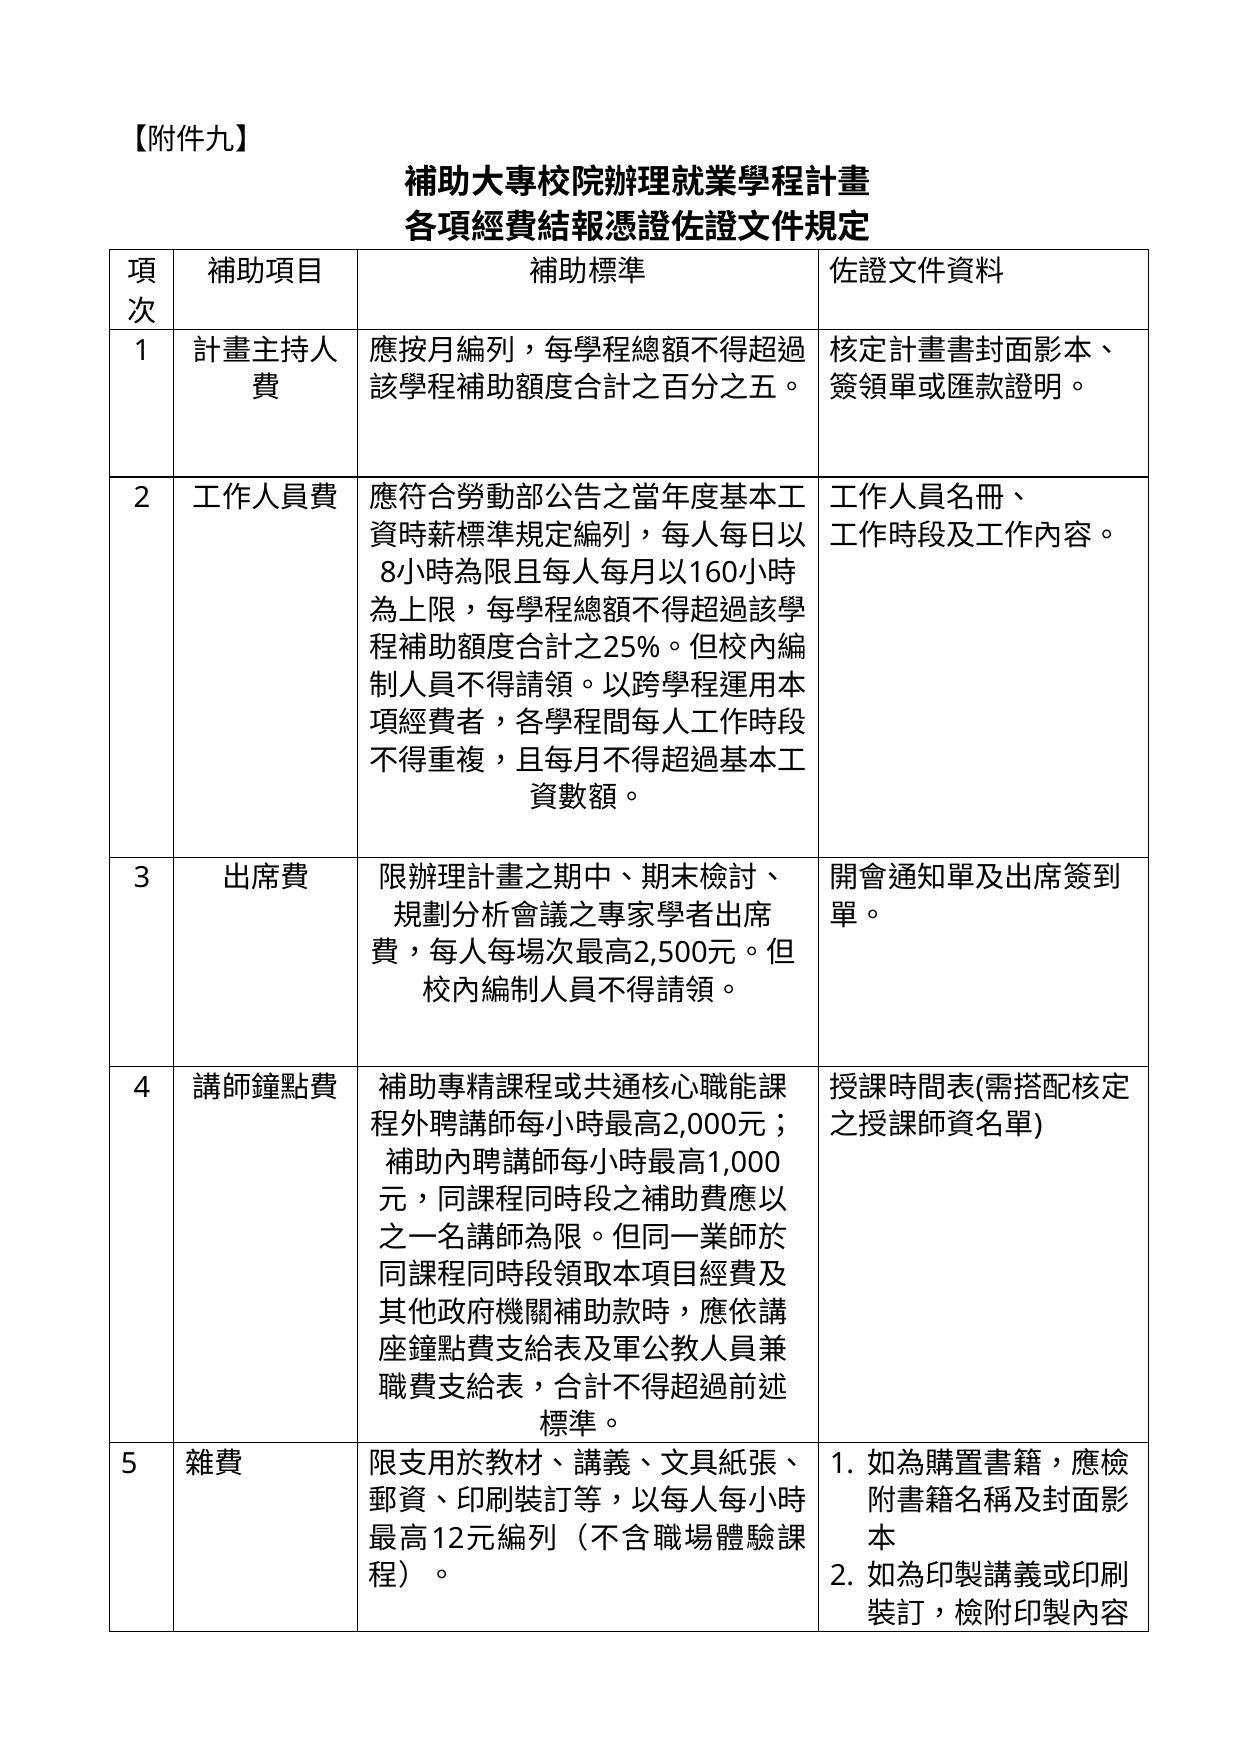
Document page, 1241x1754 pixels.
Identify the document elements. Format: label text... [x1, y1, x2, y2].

table_cell 開會通知單及出席簽到單。 [819, 858, 1148, 1066]
text 【附件九】 [118, 118, 1122, 158]
table_cell 1 [110, 330, 173, 476]
text 補助大專校院辦理就業學程計畫 [118, 158, 1157, 203]
table_cell 出席費 [174, 858, 357, 1066]
table_cell 應符合勞動部公告之當年度基本工資時薪標準規定編列，每人每日以8小時為限且每人每月以160小時為上限，每學程總額不得超過該學程補助額度合計之25%。但校內編制人員不得請領。以跨學程運用本項經費者，各學程間每人工作時段不得重複，且每月不得超過基本工資數額。 [358, 478, 818, 857]
table_header 補助項目 [174, 250, 357, 329]
table_cell 3 [110, 858, 173, 1066]
table_cell 工作人員費 [174, 478, 357, 857]
text 各項經費結報憑證佐證文件規定 [118, 203, 1157, 249]
table_cell 限辦理計畫之期中、期末檢討、規劃分析會議之專家學者出席費，每人每場次最高2,500元。但校內編制人員不得請領。 [358, 858, 818, 1066]
table_cell 計畫主持人費 [174, 330, 357, 476]
table_cell 雜費 [174, 1443, 357, 1631]
table_header 項次 [110, 250, 173, 329]
table_cell 應按月編列，每學程總額不得超過該學程補助額度合計之百分之五。 [358, 330, 818, 476]
table_cell 4 [110, 1067, 173, 1442]
table_cell 如為購置書籍，應檢附書籍名稱及封面影本 如為印製講義或印刷裝訂，檢附印製內容說明 以上皆須檢附系統參訓名冊 [819, 1443, 1148, 1631]
table_cell 限支用於教材、講義、文具紙張、郵資、印刷裝訂等，以每人每小時最高12元編列（不含職場體驗課程）。 [358, 1443, 818, 1631]
table_cell 核定計畫書封面影本、簽領單或匯款證明。 [819, 330, 1148, 476]
table_cell 補助專精課程或共通核心職能課程外聘講師每小時最高2,000元；補助內聘講師每小時最高1,000元，同課程同時段之補助費應以之一名講師為限。但同一業師於同課程同時段領取本項目經費及其他政府機關補助款時，應依講座鐘點費支給表及軍公教人員兼職費支給表，合計不得超過前述標準。 [358, 1067, 818, 1442]
table_header 佐證文件資料 [819, 250, 1148, 329]
table_cell 授課時間表(需搭配核定之授課師資名單) [819, 1067, 1148, 1442]
table_header 補助標準 [358, 250, 818, 329]
table_cell 5 [110, 1443, 173, 1631]
table_cell 2 [110, 478, 173, 857]
table_cell 講師鐘點費 [174, 1067, 357, 1442]
table_cell 工作人員名冊、 工作時段及工作內容。 [819, 478, 1148, 857]
